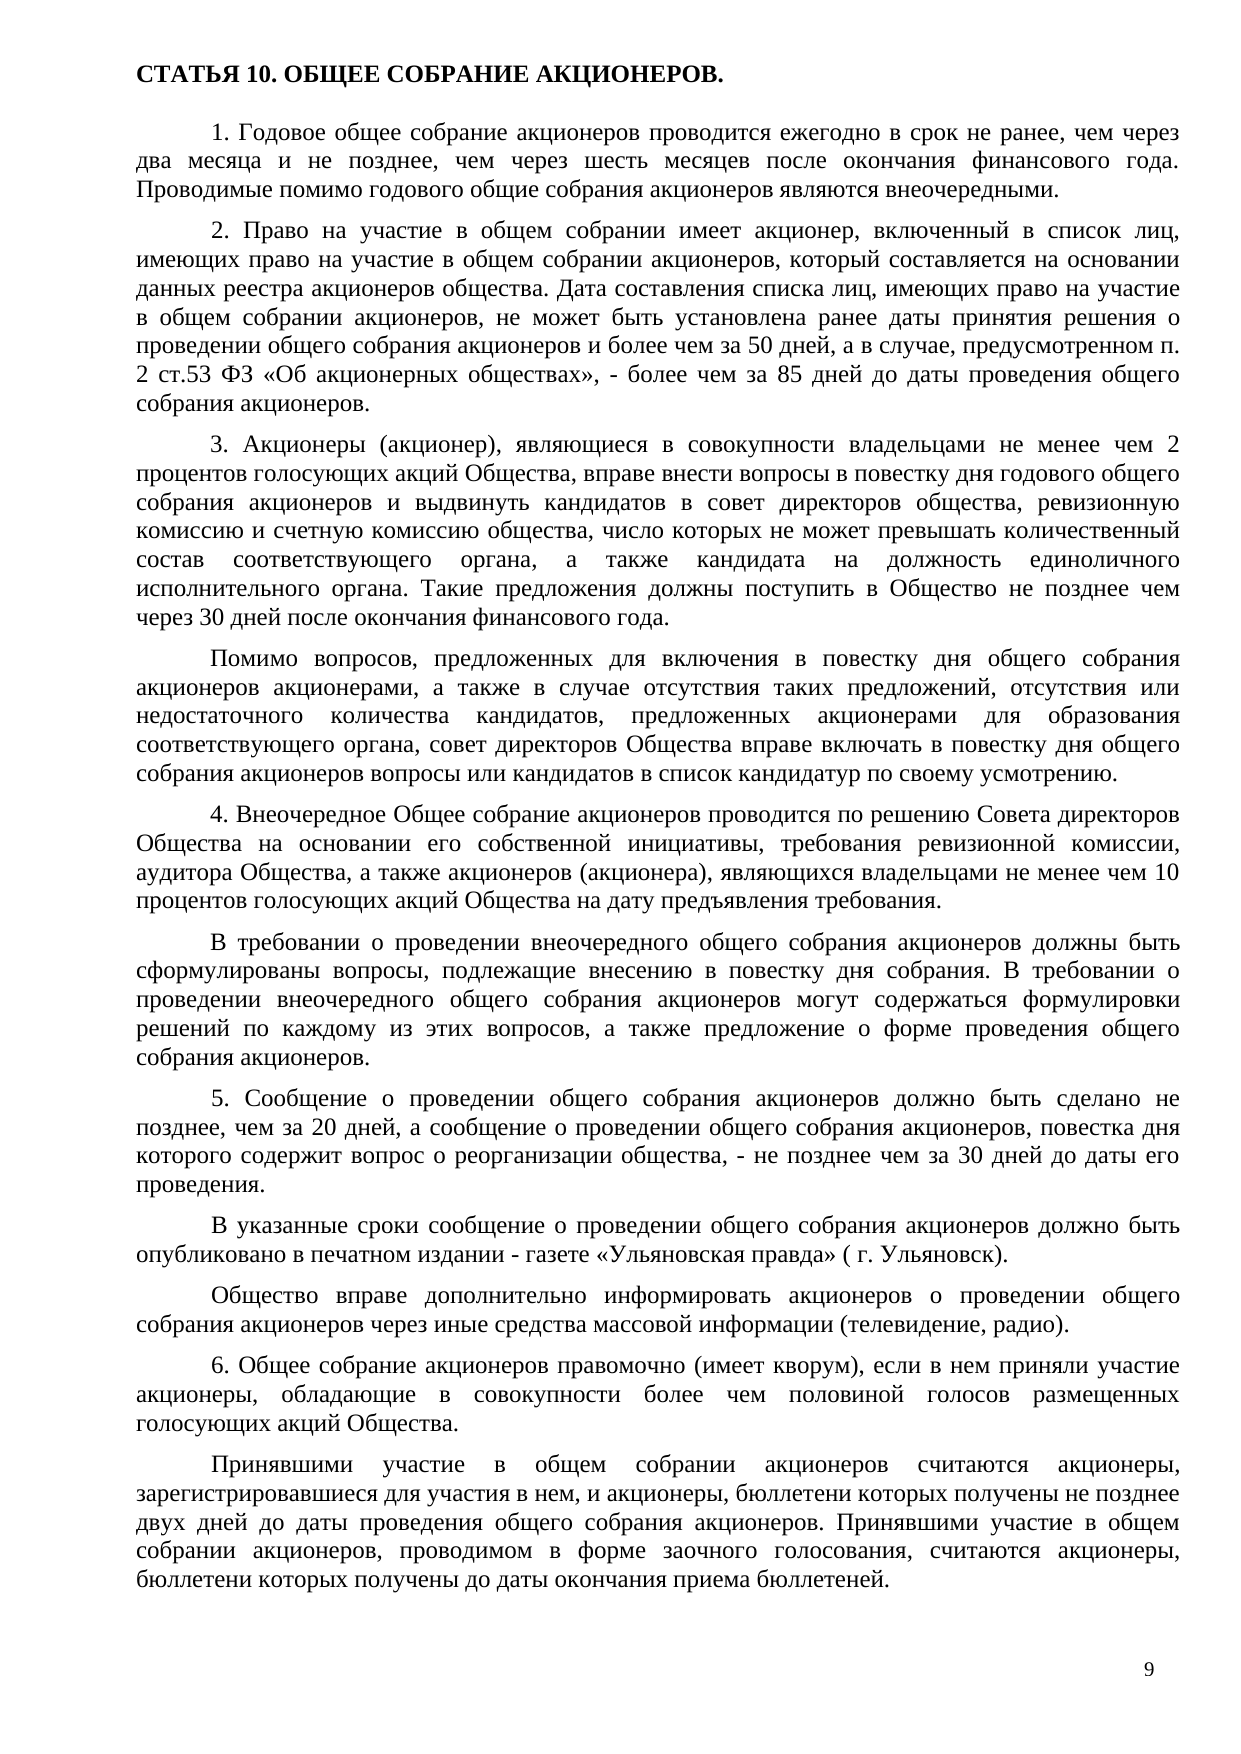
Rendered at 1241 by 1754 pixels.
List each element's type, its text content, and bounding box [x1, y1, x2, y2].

text 4. Внеочередное Общее собрание акционеров проводится по решению Совета директоров Общества на основании его собственной инициативы, требования ревизионной комиссии, аудитора Общества, а также акционеров (акционера), являющихся владельцами не менее чем 10 процентов голосующих акций Общества на дату предъявления требования. [136, 799, 1181, 914]
text В указанные сроки сообщение о проведении общего собрания акционеров должно быть опубликовано в печатном издании - газете «Ульяновская правда» ( г. Ульяновск). [136, 1210, 1181, 1268]
text 2. Право на участие в общем собрании имеет акционер, включенный в список лиц, имеющих право на участие в общем собрании акционеров, который составляется на основании данных реестра акционеров общества. Дата составления списка лиц, имеющих право на участие в общем собрании акционеров, не может быть установлена ранее даты принятия решения о проведении общего собрания акционеров и более чем за 50 дней, а в случае, предусмотренном п. 2 ст.53 ФЗ «Об акционерных обществах», - более чем за 85 дней до даты проведения общего собрания акционеров. [136, 215, 1181, 417]
text 6. Общее собрание акционеров правомочно (имеет кворум), если в нем приняли участие акционеры, обладающие в совокупности более чем половиной голосов размещенных голосующих акций Общества. [136, 1350, 1181, 1437]
text 5. Сообщение о проведении общего собрания акционеров должно быть сделано не позднее, чем за 20 дней, а сообщение о проведении общего собрания акционеров, повестка дня которого содержит вопрос о реорганизации общества, - не позднее чем за 30 дней до даты его проведения. [136, 1083, 1181, 1198]
text Общество вправе дополнительно информировать акционеров о проведении общего собрания акционеров через иные средства массовой информации (телевидение, радио). [136, 1280, 1181, 1338]
text В требовании о проведении внеочередного общего собрания акционеров должны быть сформулированы вопросы, подлежащие внесению в повестку дня собрания. В требовании о проведении внеочередного общего собрания акционеров могут содержаться формулировки решений по каждому из этих вопросов, а также предложение о форме проведения общего собрания акционеров. [136, 927, 1181, 1070]
text Помимо вопросов, предложенных для включения в повестку дня общего собрания акционеров акционерами, а также в случае отсутствия таких предложений, отсутствия или недостаточного количества кандидатов, предложенных акционерами для образования соответствующего органа, совет директоров Общества вправе включать в повестку дня общего собрания акционеров вопросы или кандидатов в список кандидатур по своему усмотрению. [136, 643, 1181, 787]
text СТАТЬЯ 10. ОБЩЕЕ СОБРАНИЕ АКЦИОНЕРОВ. [136, 59, 1181, 88]
text 1. Годовое общее собрание акционеров проводится ежегодно в срок не ранее, чем через два месяца и не позднее, чем через шесть месяцев после окончания финансового года. Проводимые помимо годового общие собрания акционеров являются внеочередными. [136, 117, 1181, 203]
text Принявшими участие в общем собрании акционеров считаются акционеры, зарегистрировавшиеся для участия в нем, и акционеры, бюллетени которых получены не позднее двух дней до даты проведения общего собрания акционеров. Принявшими участие в общем собрании акционеров, проводимом в форме заочного голосования, считаются акционеры, бюллетени которых получены до даты окончания приема бюллетеней. [136, 1449, 1181, 1593]
text 3. Акционеры (акционер), являющиеся в совокупности владельцами не менее чем 2 процентов голосующих акций Общества, вправе внести вопросы в повестку дня годового общего собрания акционеров и выдвинуть кандидатов в совет директоров общества, ревизионную комиссию и счетную комиссию общества, число которых не может превышать количественный состав соответствующего органа, а также кандидата на должность единоличного исполнительного органа. Такие предложения должны поступить в Общество не позднее чем через 30 дней после окончания финансового года. [136, 429, 1181, 630]
